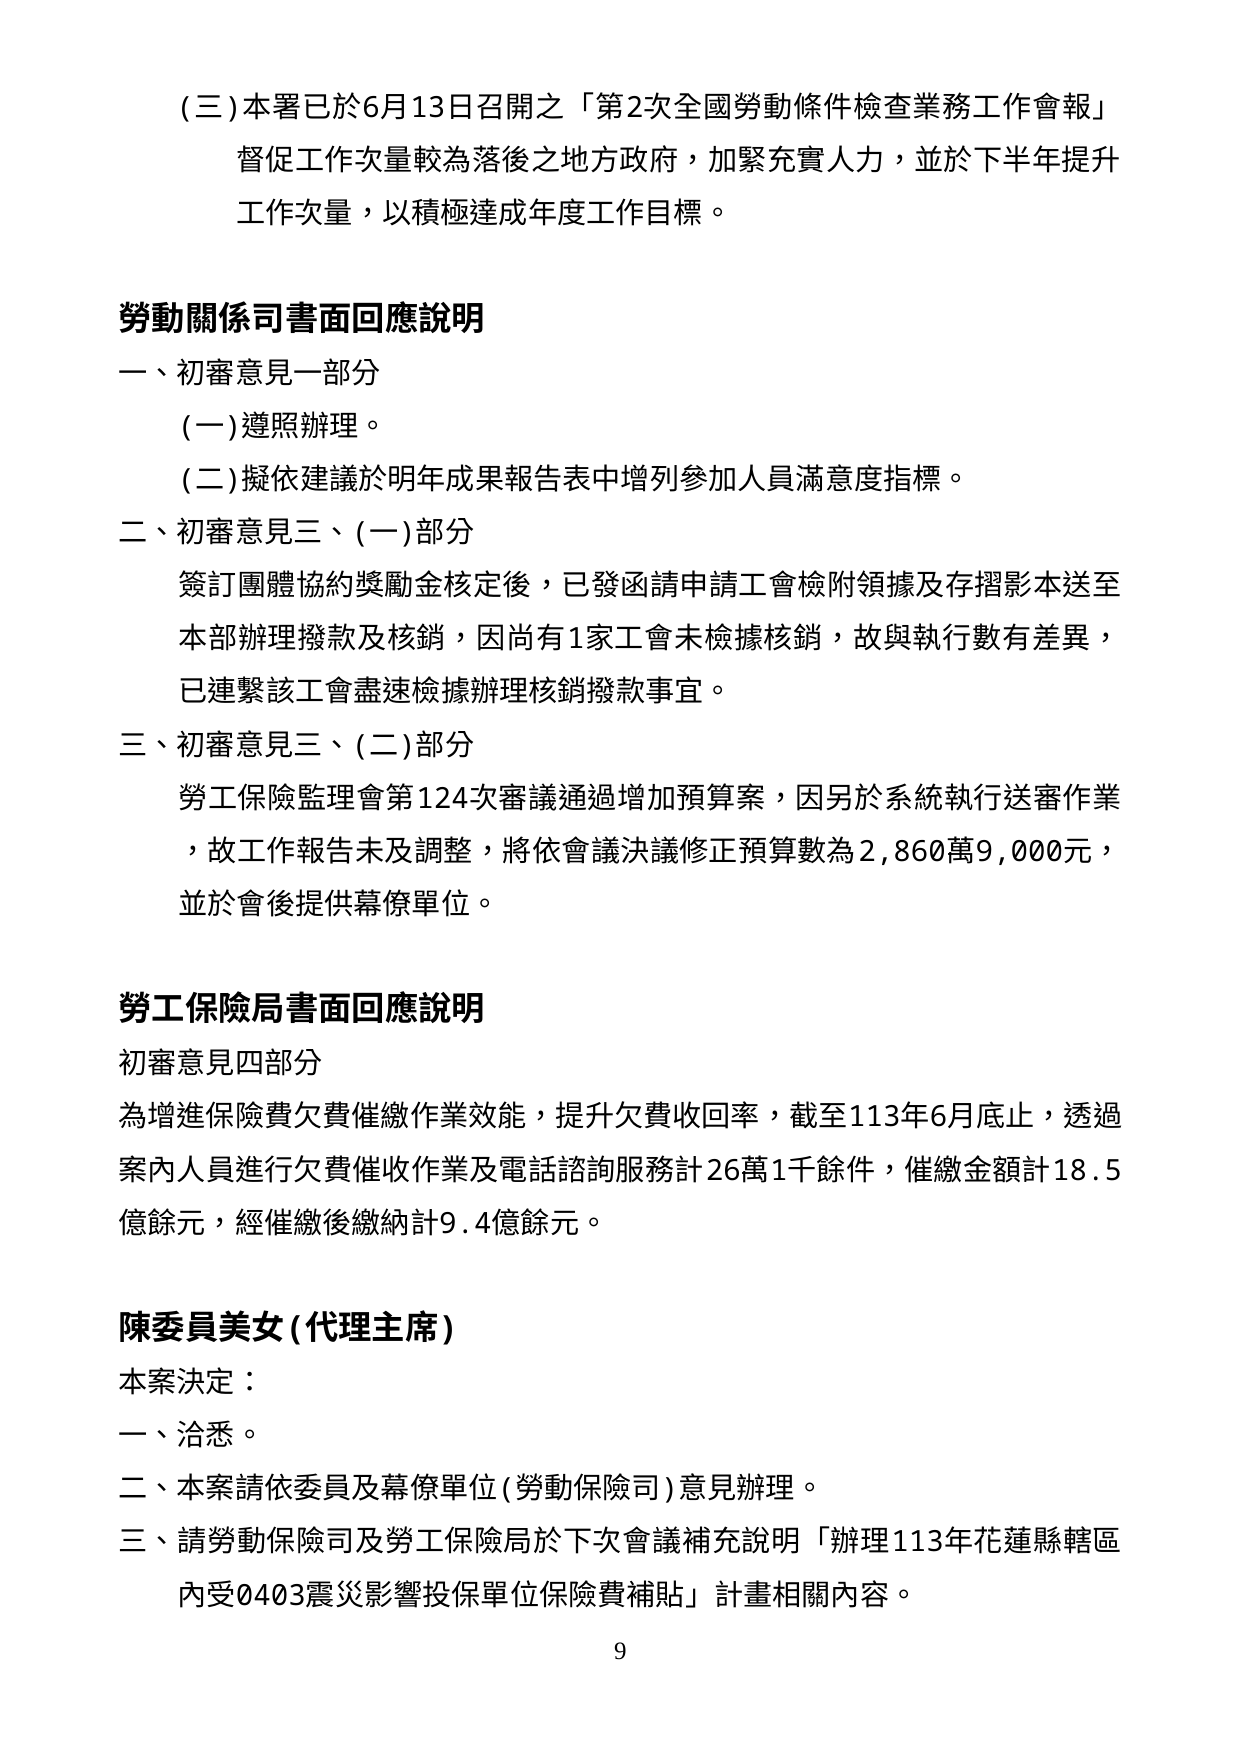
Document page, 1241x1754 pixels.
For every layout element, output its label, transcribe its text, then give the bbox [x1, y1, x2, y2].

text 簽訂團體協約獎勵金核定後，已發函請申請工會檢附領據及存摺影本送至本部辦理撥款及核銷，因尚有1家工會未檢據核銷，故與執行數有差異，已連繫該工會盡速檢據辦理核銷撥款事宜。 [178, 553, 1122, 712]
text (二)擬依建議於明年成果報告表中增列參加人員滿意度指標。 [177, 447, 1122, 500]
text 三、請勞動保險司及勞工保險局於下次會議補充說明「辦理113年花蓮縣轄區內受0403震災影響投保單位保險費補貼」計畫相關內容。 [118, 1509, 1122, 1616]
text 二、初審意見三、(一)部分 [118, 500, 1122, 553]
text 本案決定： [118, 1350, 1122, 1403]
text (一)遵照辦理。 [177, 394, 1122, 447]
text 為增進保險費欠費催繳作業效能，提升欠費收回率，截至113年6月底止，透過案內人員進行欠費催收作業及電話諮詢服務計26萬1千餘件，催繳金額計18.5億餘元，經催繳後繳納計9.4億餘元。 [118, 1084, 1122, 1244]
text 勞工保險監理會第124次審議通過增加預算案，因另於系統執行送審作業，故工作報告未及調整，將依會議決議修正預算數為2,860萬9,000元，並於會後提供幕僚單位。 [178, 766, 1122, 925]
text 二、本案請依委員及幕僚單位(勞動保險司)意見辦理。 [118, 1456, 1122, 1509]
text 陳委員美女(代理主席) [118, 1297, 1122, 1350]
text 勞動關係司書面回應說明 [118, 287, 1122, 341]
text 三、初審意見三、(二)部分 [118, 712, 1122, 766]
text 勞工保險局書面回應說明 [118, 978, 1122, 1031]
text 初審意見四部分 [118, 1031, 1122, 1084]
text 一、洽悉。 [118, 1403, 1122, 1456]
text 一、初審意見一部分 [118, 341, 1122, 394]
text (三)本署已於6月13日召開之「第2次全國勞動條件檢查業務工作會報」督促工作次量較為落後之地方政府，加緊充實人力，並於下半年提升工作次量，以積極達成年度工作目標。 [176, 75, 1122, 234]
